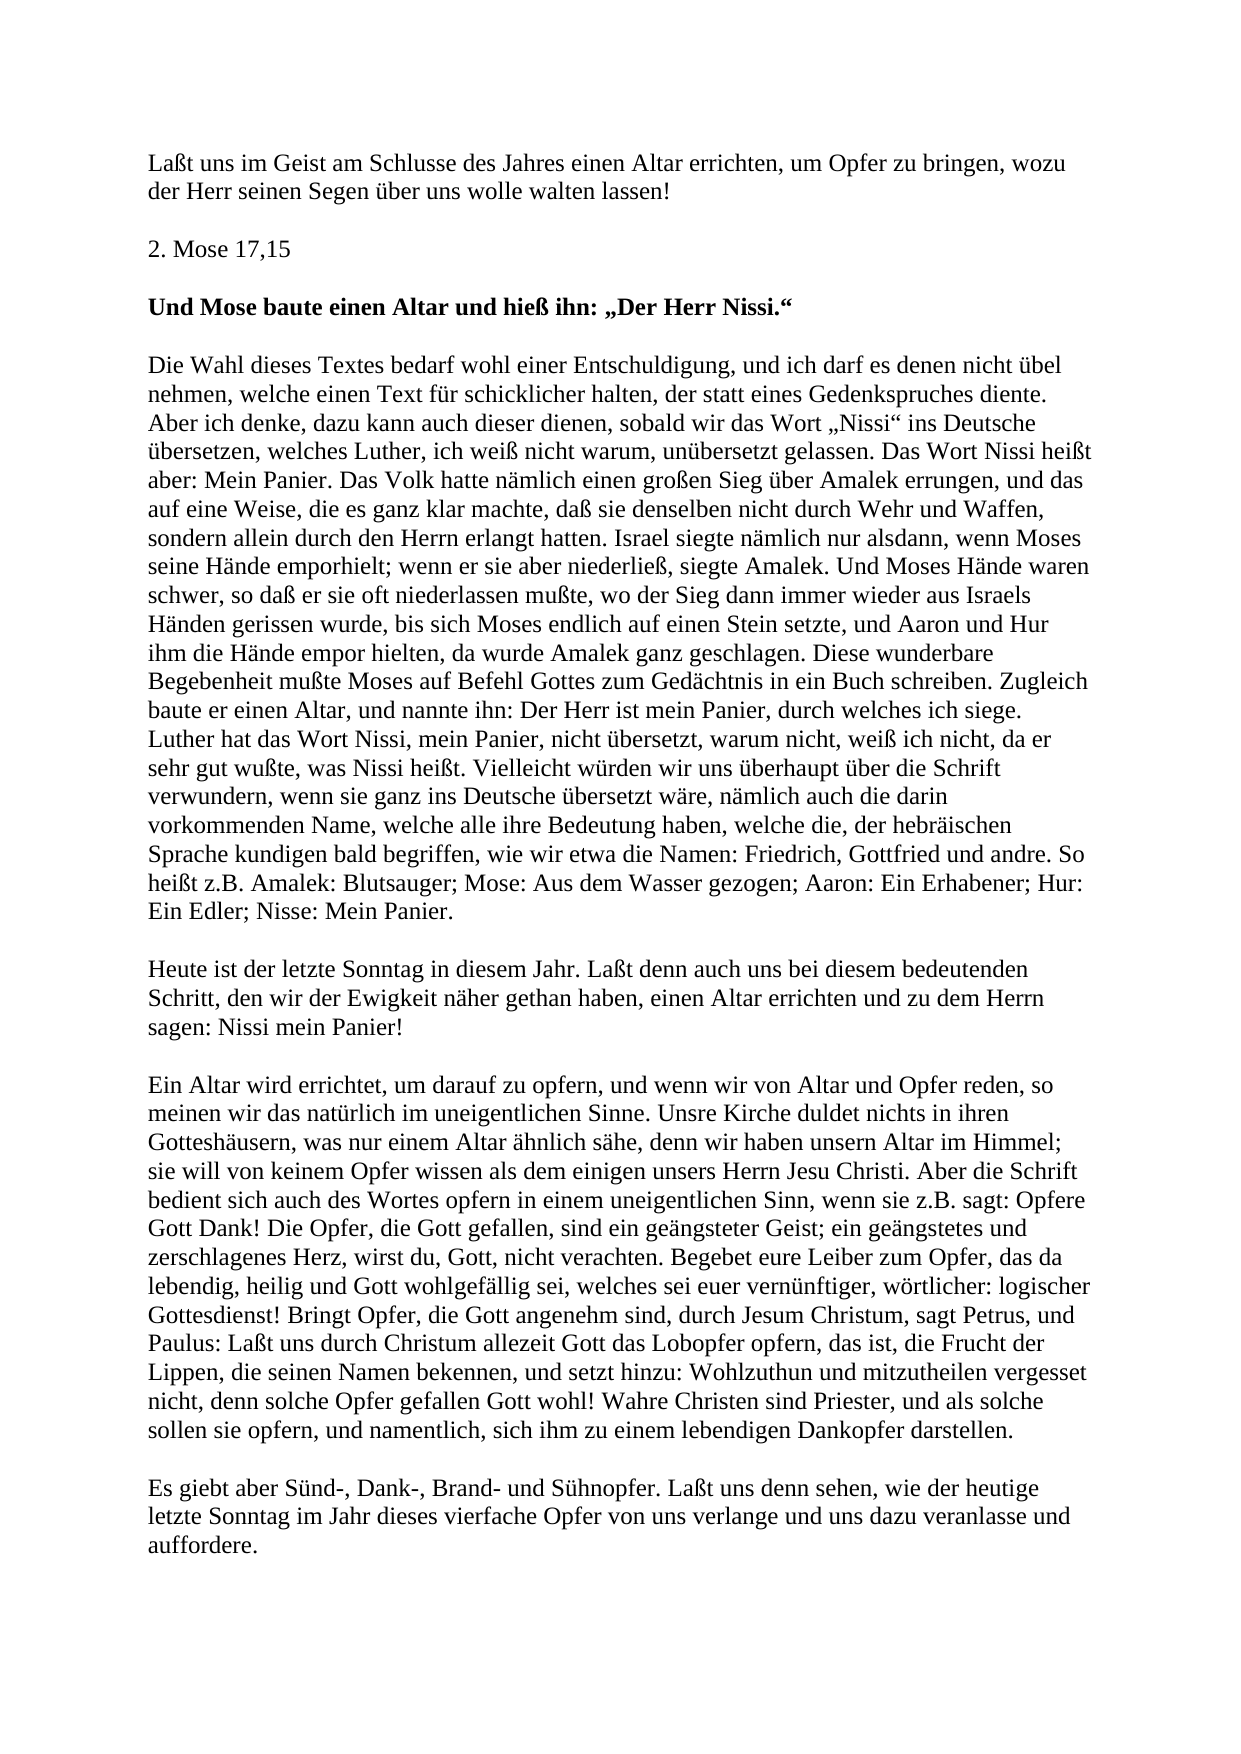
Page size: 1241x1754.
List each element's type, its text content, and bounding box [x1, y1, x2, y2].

text Es giebt aber Sünd-, Dank-, Brand- und Sühnopfer. Laßt uns denn sehen, wie der heutige letzte Sonntag im Jahr dieses vierfache Opfer von uns verlange und uns dazu veranlasse und auffordere. [148, 1473, 1093, 1559]
text Die Wahl dieses Textes bedarf wohl einer Entschuldigung, und ich darf es denen nicht übel nehmen, welche einen Text für schicklicher halten, der statt eines Gedenkspruches diente. Aber ich denke, dazu kann auch dieser dienen, sobald wir das Wort „Nissi“ ins Deutsche übersetzen, welches Luther, ich weiß nicht warum, unübersetzt gelassen. Das Wort Nissi heißt aber: Mein Panier. Das Volk hatte nämlich einen großen Sieg über Amalek errungen, und das auf eine Weise, die es ganz klar machte, daß sie denselben nicht durch Wehr und Waffen, sondern allein durch den Herrn erlangt hatten. Israel siegte nämlich nur alsdann, wenn Moses seine Hände emporhielt; wenn er sie aber niederließ, siegte Amalek. Und Moses Hände waren schwer, so daß er sie oft niederlassen mußte, wo der Sieg dann immer wieder aus Israels Händen gerissen wurde, bis sich Moses endlich auf einen Stein setzte, und Aaron und Hur ihm die Hände empor hielten, da wurde Amalek ganz geschlagen. Diese wunderbare Begebenheit mußte Moses auf Befehl Gottes zum Gedächtnis in ein Buch schreiben. Zugleich baute er einen Altar, und nannte ihn: Der Herr ist mein Panier, durch welches ich siege. Luther hat das Wort Nissi, mein Panier, nicht übersetzt, warum nicht, weiß ich nicht, da er sehr gut wußte, was Nissi heißt. Vielleicht würden wir uns überhaupt über die Schrift verwundern, wenn sie ganz ins Deutsche übersetzt wäre, nämlich auch die darin vorkommenden Name, welche alle ihre Bedeutung haben, welche die, der hebräischen Sprache kundigen bald begriffen, wie wir etwa die Namen: Friedrich, Gottfried und andre. So heißt z.B. Amalek: Blutsauger; Mose: Aus dem Wasser gezogen; Aaron: Ein Erhabener; Hur: Ein Edler; Nisse: Mein Panier. [148, 350, 1093, 925]
text Laßt uns im Geist am Schlusse des Jahres einen Altar errichten, um Opfer zu bringen, wozu der Herr seinen Segen über uns wolle walten lassen! [148, 148, 1093, 205]
text Ein Altar wird errichtet, um darauf zu opfern, und wenn wir von Altar und Opfer reden, so meinen wir das natürlich im uneigentlichen Sinne. Unsre Kirche duldet nichts in ihren Gotteshäusern, was nur einem Altar ähnlich sähe, denn wir haben unsern Altar im Himmel; sie will von keinem Opfer wissen als dem einigen unsers Herrn Jesu Christi. Aber die Schrift bedient sich auch des Wortes opfern in einem uneigentlichen Sinn, wenn sie z.B. sagt: Opfere Gott Dank! Die Opfer, die Gott gefallen, sind ein geängsteter Geist; ein geängstetes und zerschlagenes Herz, wirst du, Gott, nicht verachten. Begebet eure Leiber zum Opfer, das da lebendig, heilig und Gott wohlgefällig sei, welches sei euer vernünftiger, wörtlicher: logischer Gottesdienst! Bringt Opfer, die Gott angenehm sind, durch Jesum Christum, sagt Petrus, und Paulus: Laßt uns durch Christum allezeit Gott das Lobopfer opfern, das ist, die Frucht der Lippen, die seinen Namen bekennen, und setzt hinzu: Wohlzuthun und mitzutheilen vergesset nicht, denn solche Opfer gefallen Gott wohl! Wahre Christen sind Priester, und als solche sollen sie opfern, und namentlich, sich ihm zu einem lebendigen Dankopfer darstellen. [148, 1070, 1093, 1443]
text 2. Mose 17,15 [148, 234, 1093, 263]
text Heute ist der letzte Sonntag in diesem Jahr. Laßt denn auch uns bei diesem bedeutenden Schritt, den wir der Ewigkeit näher gethan haben, einen Altar errichten und zu dem Herrn sagen: Nissi mein Panier! [148, 954, 1093, 1041]
text Und Mose baute einen Altar und hieß ihn: „Der Herr Nissi.“ [148, 292, 1093, 321]
